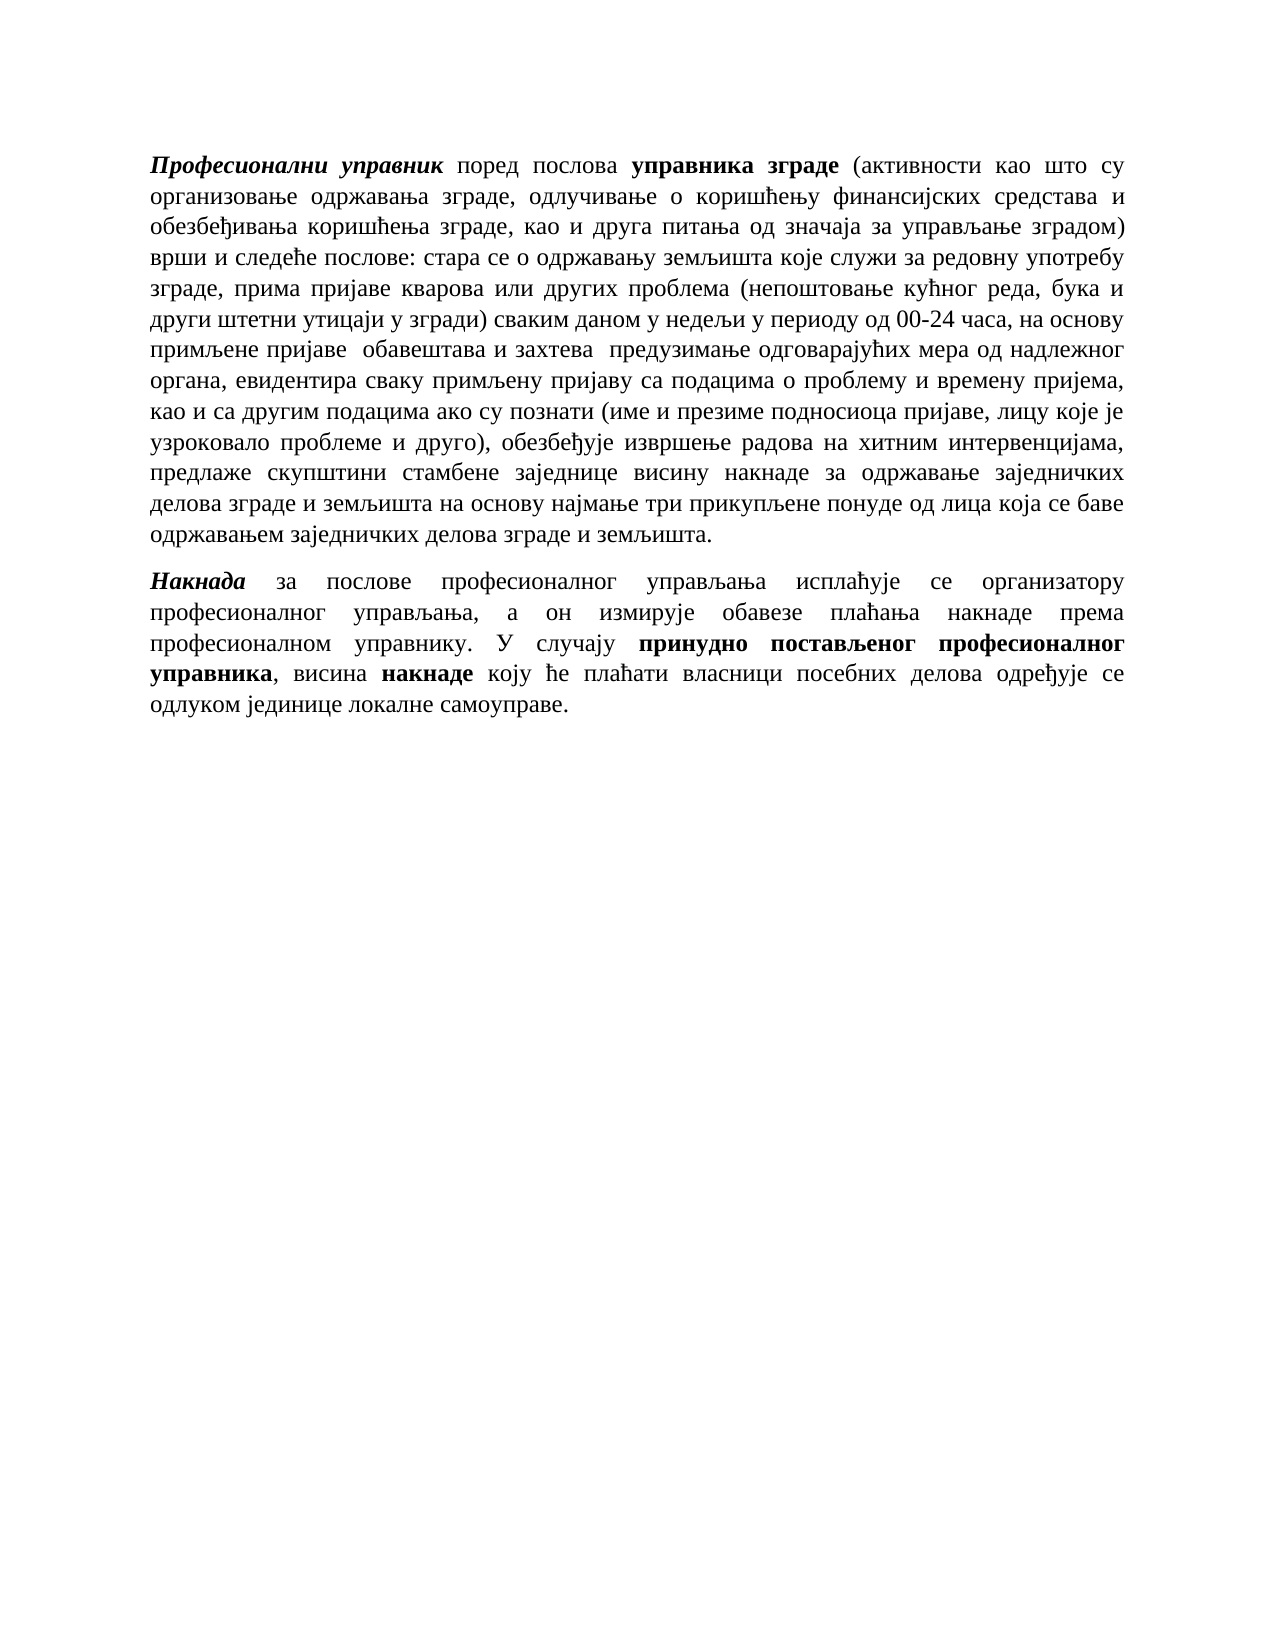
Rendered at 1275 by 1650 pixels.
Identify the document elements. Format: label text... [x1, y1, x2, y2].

text Професионални управник поред послова управника зграде (активности као што су организовање одржавања зграде, одлучивање о коришћењу финансијских средстава и обезбеђивања коришћења зграде, као и друга питања од значаја за управљање зградом) врши и следеће послове: стара се о одржавању земљишта које служи за редовну употребу зграде, прима пријаве кварова или других проблема (непоштовање кућног реда, бука и други штетни утицаји у згради) сваким даном у недељи у периоду од 00-24 часа, на основу примљене пријаве обавештава и захтева предузимање одговарајућих мера од надлежног органа, евидентира сваку примљену пријаву са подацима о проблему и времену пријема, као и са другим подацима ако су познати (име и презиме подносиоца пријаве, лицу које је узроковало проблеме и друго), обезбеђује извршење радова на хитним интервенцијама, предлаже скупштини стамбене заједнице висину накнаде за одржавање заједничких делова зграде и земљишта на основу најмање три прикупљене понуде од лица која се баве одржавањем заједничких делова зграде и земљишта. [150, 150, 1125, 547]
text Накнада за послове професионалног управљања исплаћује се организатору професионалног управљања, а он измирује обавезе плаћања накнаде према професионалном управнику. У случају принудно постављеног професионалног управника, висина накнаде коју ће плаћати власници посебних делова одређује се одлуком јединице локалне самоуправе. [150, 566, 1125, 718]
